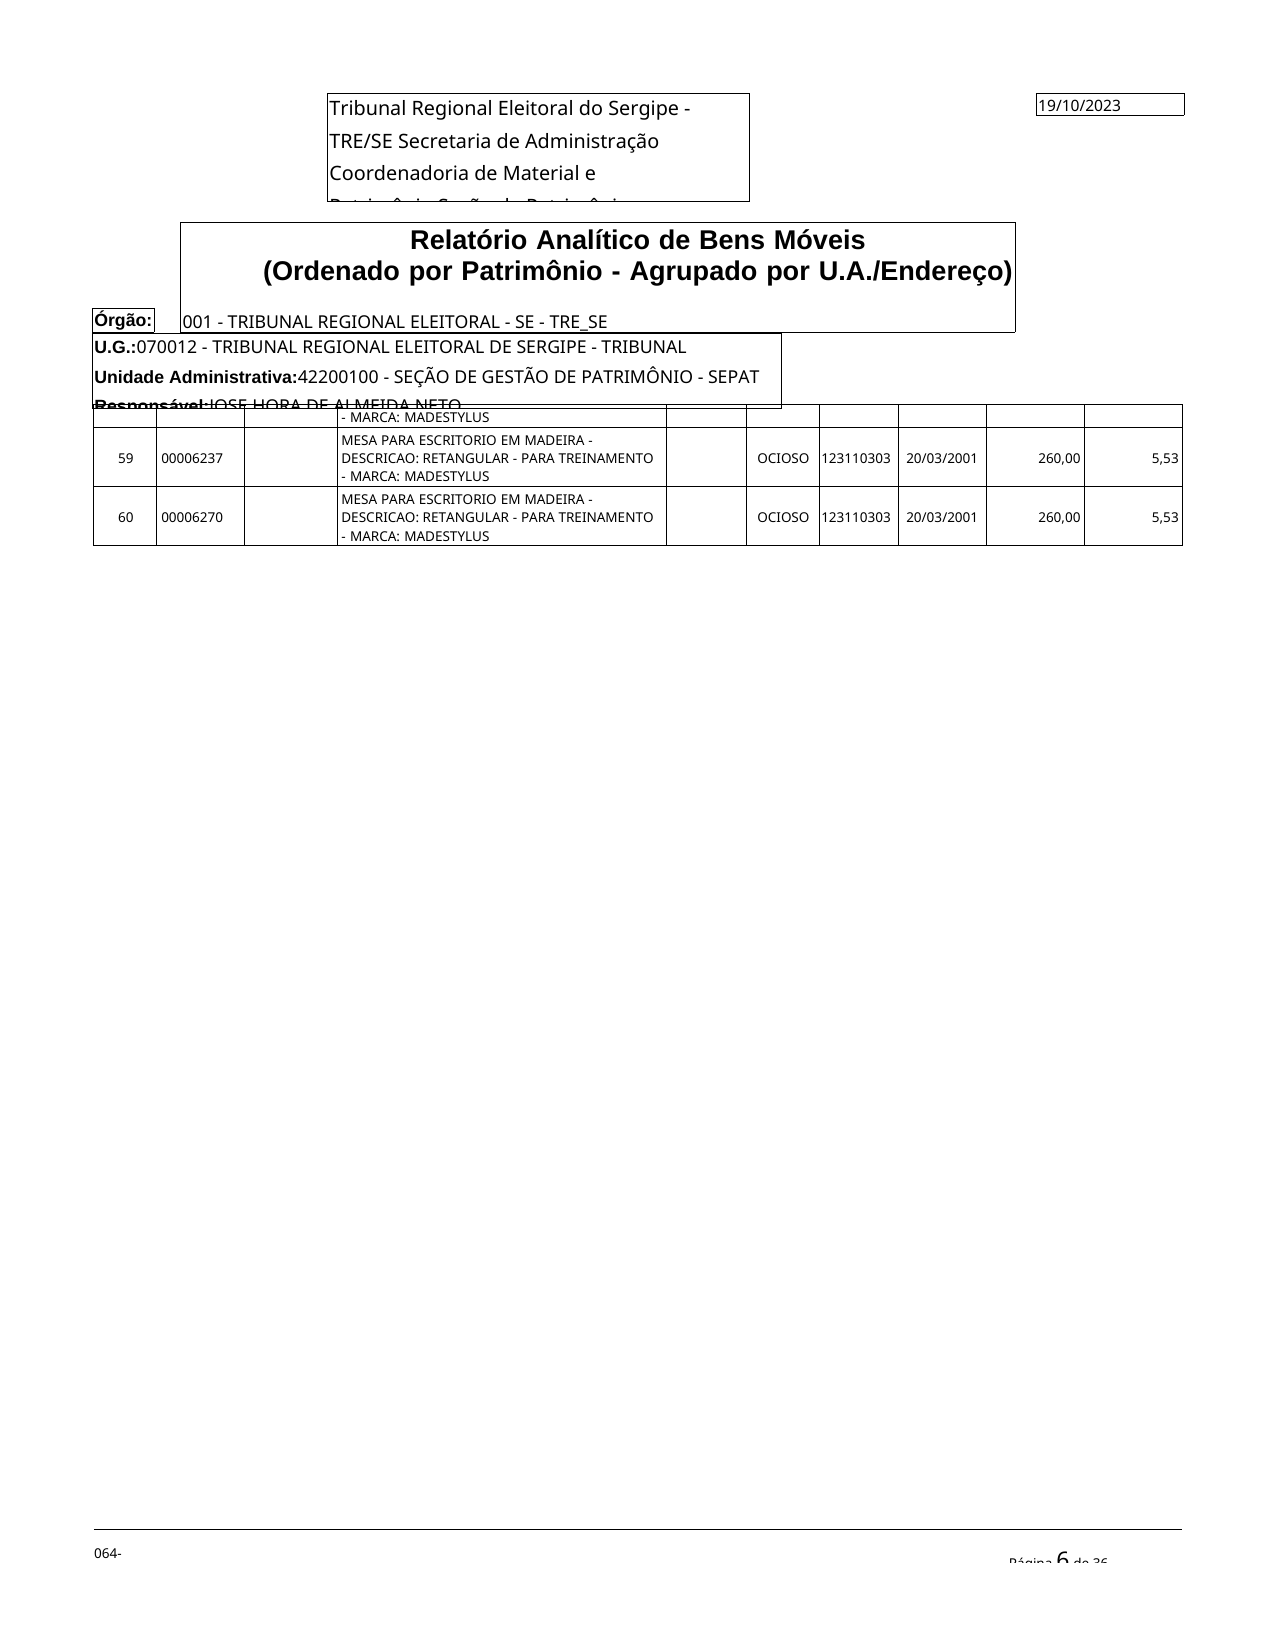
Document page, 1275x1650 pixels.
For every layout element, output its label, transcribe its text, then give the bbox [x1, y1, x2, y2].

table_cell [667, 405, 746, 427]
table_cell 20/03/2001 [899, 428, 986, 486]
table_cell [899, 405, 986, 427]
table_cell OCIOSO [747, 428, 819, 486]
table_cell [245, 428, 337, 486]
table_cell 60 [94, 487, 156, 545]
table_cell 00006237 [157, 428, 244, 486]
table_cell 00006235 [157, 405, 244, 427]
table_cell 5,53 [1085, 487, 1182, 545]
table_cell [747, 405, 819, 427]
table_cell [667, 487, 746, 545]
table_cell [987, 405, 1084, 427]
table_cell 5,53 [1085, 428, 1182, 486]
table_cell [1085, 405, 1182, 427]
table_cell [245, 405, 337, 427]
table_cell MESA PARA ESCRITORIO EM MADEIRA - DESCRICAO: RETANGULAR - PARA TREINAMENTO - MARCA: MADESTYLUS [338, 405, 666, 427]
table_cell [820, 405, 898, 427]
table_cell 00006270 [157, 487, 244, 545]
table_cell 123110303 [820, 487, 898, 545]
table_cell 260,00 [987, 428, 1084, 486]
table_cell MESA PARA ESCRITORIO EM MADEIRA - DESCRICAO: RETANGULAR - PARA TREINAMENTO - MARCA: MADESTYLUS [338, 428, 666, 486]
table_cell 123110303 [820, 428, 898, 486]
table_cell 59 [94, 428, 156, 486]
table_cell 260,00 [987, 487, 1084, 545]
table_cell 58 [94, 405, 156, 427]
table_cell OCIOSO [747, 487, 819, 545]
table_cell MESA PARA ESCRITORIO EM MADEIRA - DESCRICAO: RETANGULAR - PARA TREINAMENTO - MARCA: MADESTYLUS [338, 487, 666, 545]
table_cell [667, 428, 746, 486]
table_cell [245, 487, 337, 545]
table_cell 20/03/2001 [899, 487, 986, 545]
